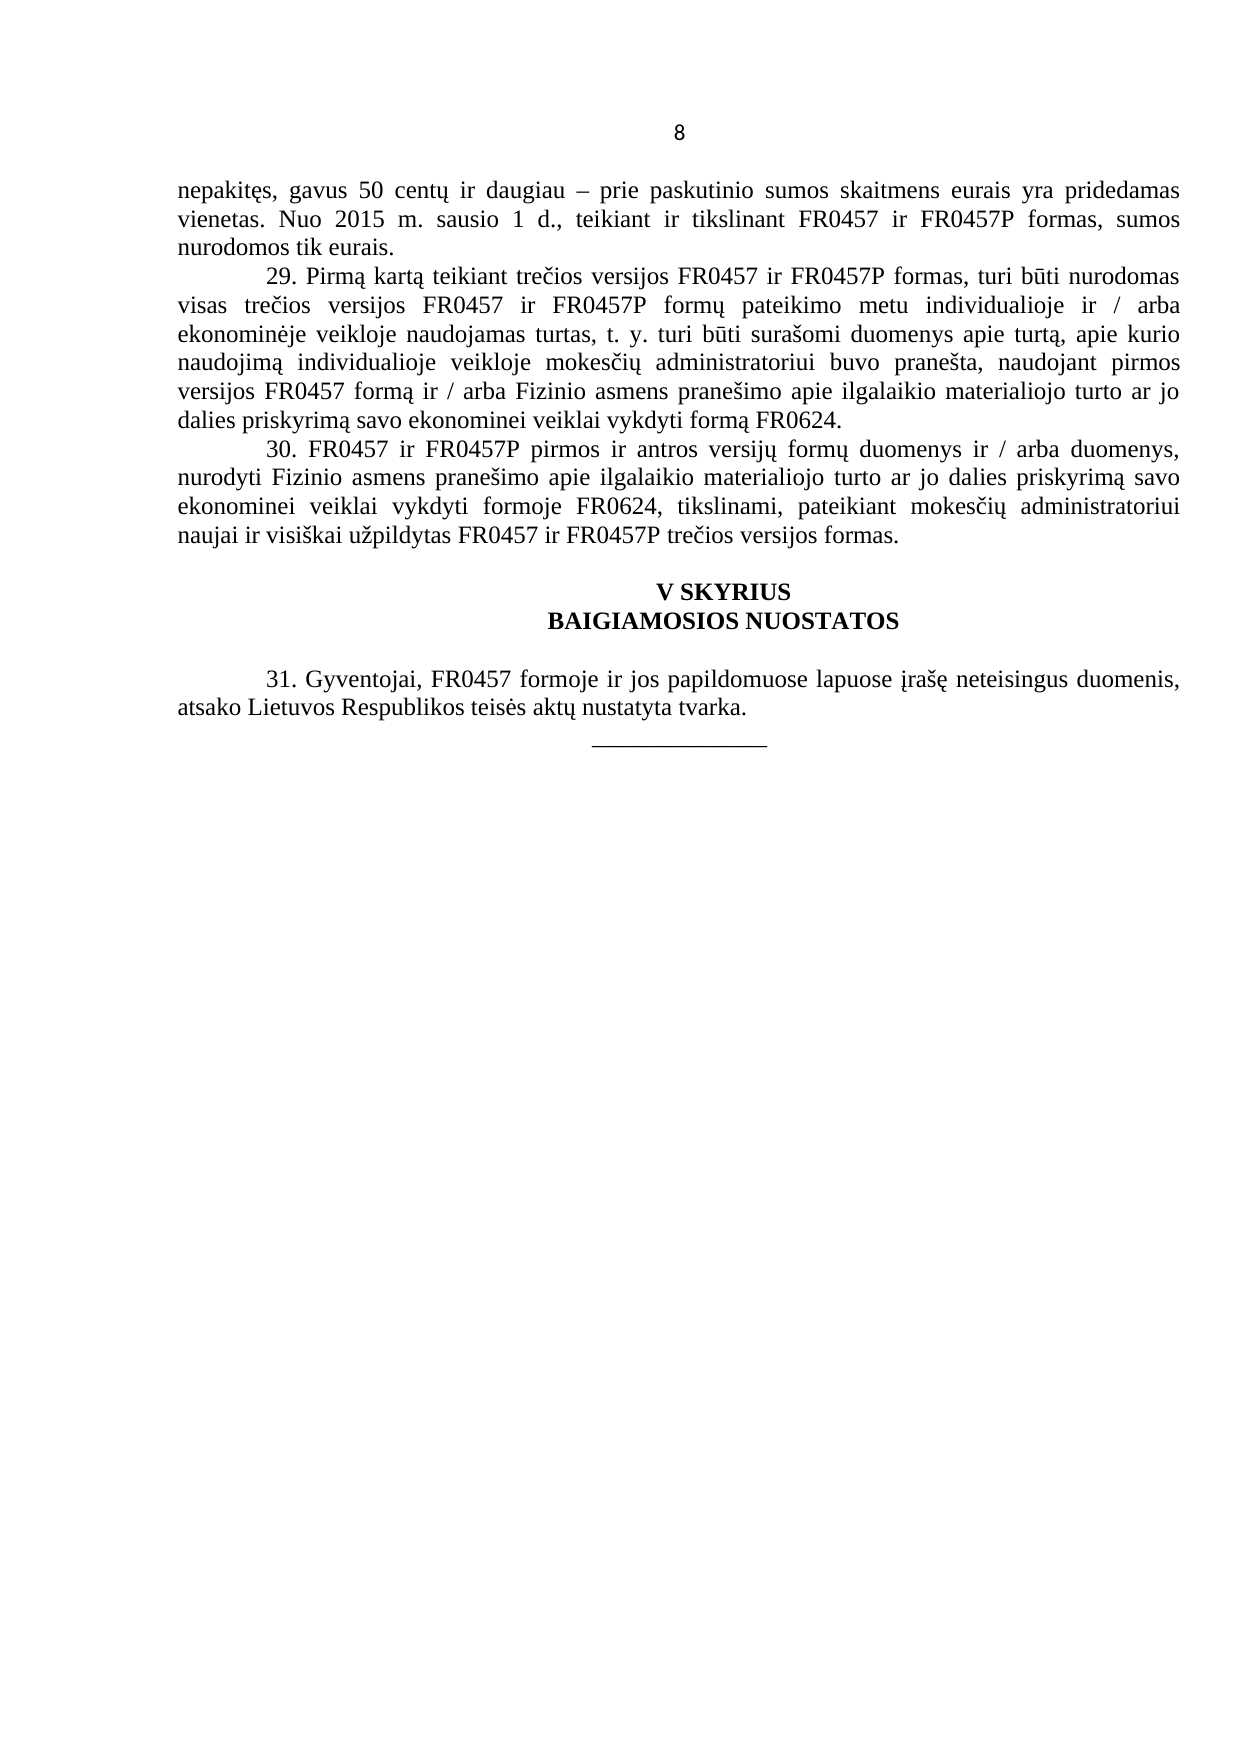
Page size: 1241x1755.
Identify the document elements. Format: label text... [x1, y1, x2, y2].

text 29. Pirmą kartą teikiant trečios versijos FR0457 ir FR0457P formas, turi būti nurodomas visas trečios versijos FR0457 ir FR0457P formų pateikimo metu individualioje ir / arba ekonominėje veikloje naudojamas turtas, t. y. turi būti surašomi duomenys apie turtą, apie kurio naudojimą individualioje veikloje mokesčių administratoriui buvo pranešta, naudojant pirmos versijos FR0457 formą ir / arba Fizinio asmens pranešimo apie ilgalaikio materialiojo turto ar jo dalies priskyrimą savo ekonominei veiklai vykdyti formą FR0624. [177, 261, 1181, 434]
text 30. FR0457 ir FR0457P pirmos ir antros versijų formų duomenys ir / arba duomenys, nurodyti Fizinio asmens pranešimo apie ilgalaikio materialiojo turto ar jo dalies priskyrimą savo ekonominei veiklai vykdyti formoje FR0624, tikslinami, pateikiant mokesčių administratoriui naujai ir visiškai užpildytas FR0457 ir FR0457P trečios versijos formas. [177, 434, 1181, 549]
text nepakitęs, gavus 50 centų ir daugiau – prie paskutinio sumos skaitmens eurais yra pridedamas vienetas. Nuo 2015 m. sausio 1 d., teikiant ir tikslinant FR0457 ir FR0457P formas, sumos nurodomos tik eurais. [177, 175, 1181, 261]
text 31. Gyventojai, FR0457 formoje ir jos papildomuose lapuose įrašę neteisingus duomenis, atsako Lietuvos Respublikos teisės aktų nustatyta tvarka. [177, 664, 1181, 721]
text ______________ [177, 721, 1181, 750]
text V SKYRIUS [177, 577, 1181, 606]
text BAIGIAMOSIOS NUOSTATOS [177, 606, 1181, 635]
